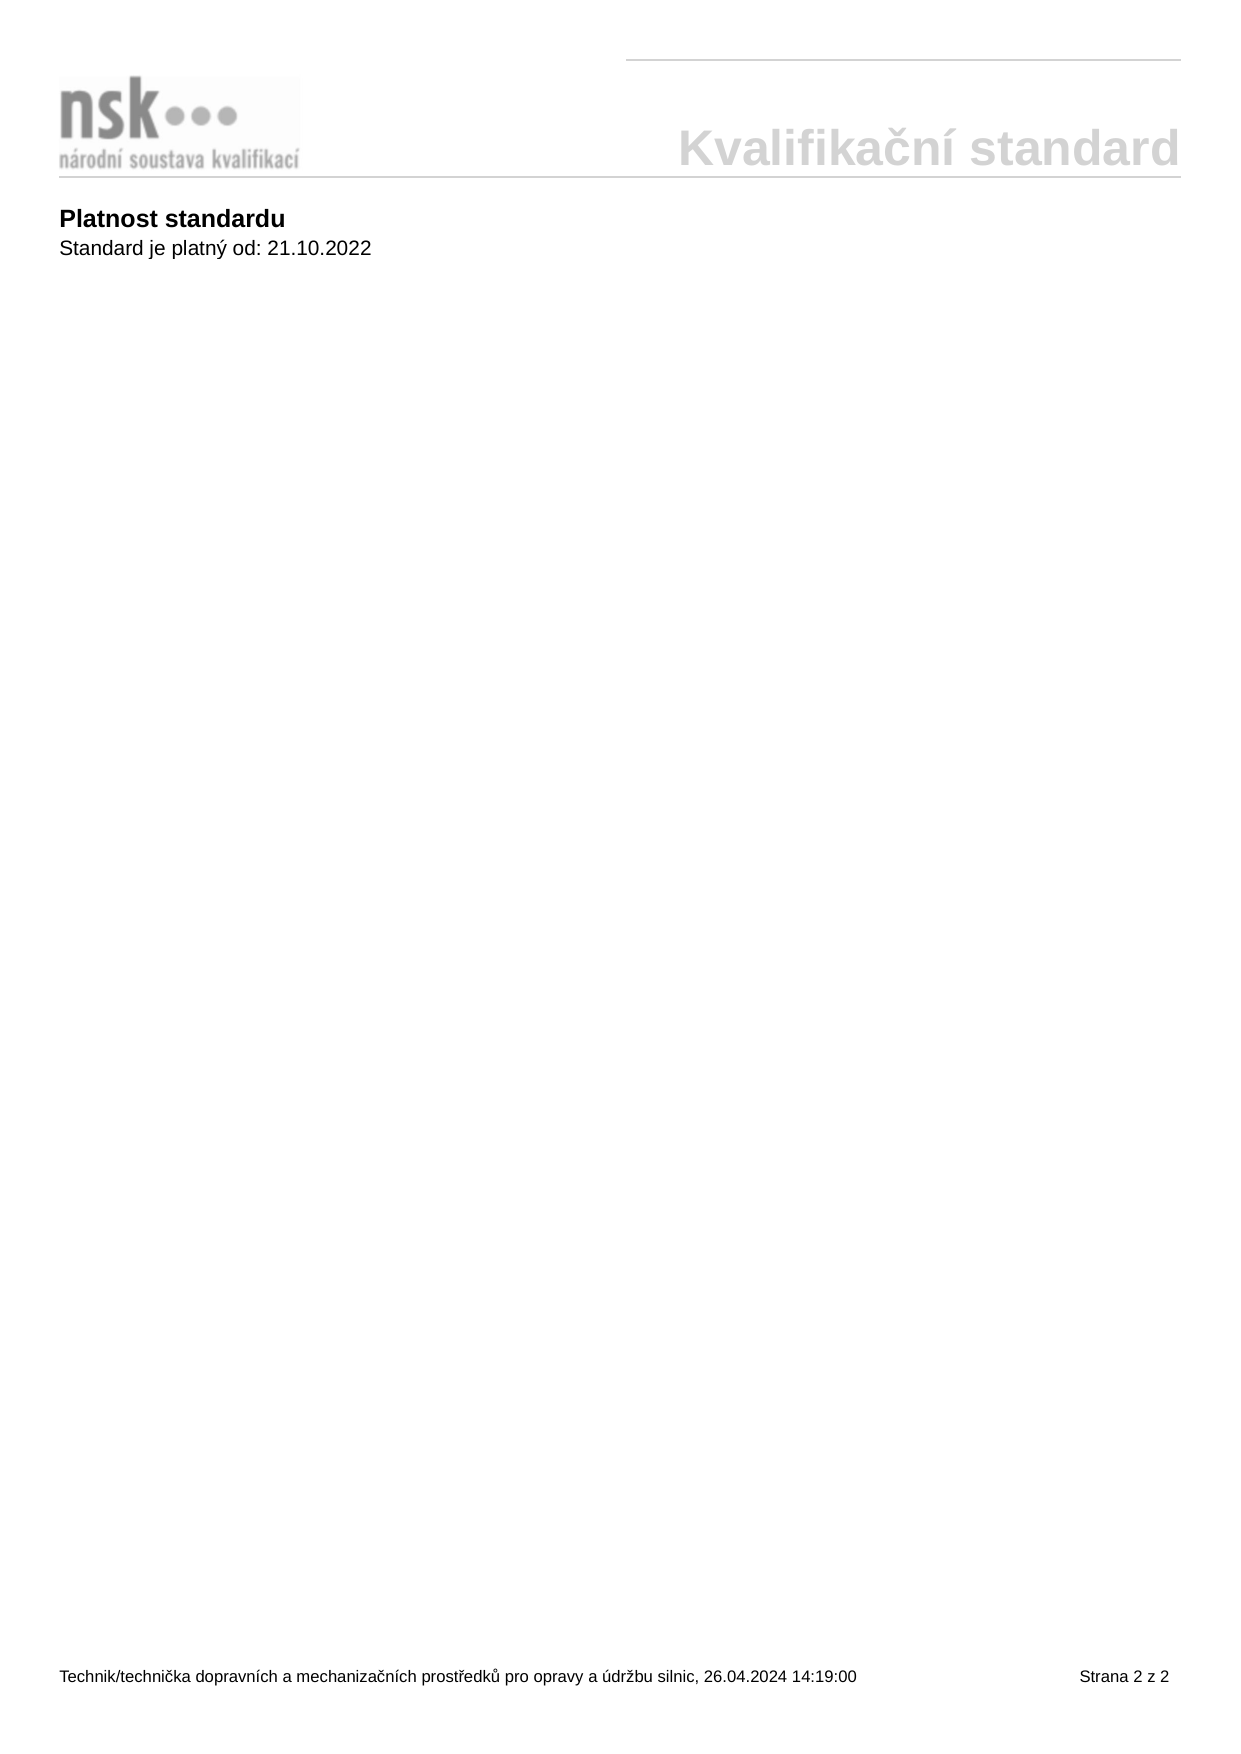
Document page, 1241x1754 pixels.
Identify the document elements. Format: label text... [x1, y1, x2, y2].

table_cell [1093, 194, 1169, 200]
table_cell [626, 859, 862, 1159]
table_cell [484, 259, 620, 559]
table_cell Kvalifikační standard [626, 61, 1181, 176]
table_cell [1169, 1409, 1181, 1658]
table_cell [862, 559, 1093, 859]
table_cell [59, 259, 483, 559]
table_cell [621, 59, 626, 170]
table_cell [620, 859, 626, 1159]
table_cell [862, 1159, 1093, 1409]
table_cell [59, 171, 483, 176]
picture [58, 59, 621, 171]
table_cell [484, 171, 620, 176]
table_cell [1093, 1159, 1169, 1409]
table_cell [1093, 559, 1169, 859]
table_cell [1169, 559, 1181, 859]
table_cell Technik/technička dopravních a mechanizačních prostředků pro opravy a údržbu silnic, 26.04.2024 14:19:00 [59, 1658, 862, 1694]
table_cell [862, 259, 1093, 559]
table_cell [620, 1159, 626, 1409]
table_cell [484, 1159, 620, 1409]
table_cell [1169, 1159, 1181, 1409]
table_cell [1169, 859, 1181, 1159]
table_cell [1093, 1409, 1169, 1658]
table_cell [1093, 859, 1169, 1159]
table_cell [626, 559, 862, 859]
table_cell [626, 259, 862, 559]
table_cell [59, 178, 1181, 194]
table_cell [484, 559, 620, 859]
table_cell [626, 194, 862, 200]
table_cell [862, 194, 1093, 200]
table_cell [620, 259, 626, 559]
table_cell [59, 559, 483, 859]
table_cell [626, 1159, 862, 1409]
table_cell [862, 1409, 1093, 1658]
table_cell [620, 1409, 626, 1658]
table_cell [484, 859, 620, 1159]
table_cell [59, 1159, 483, 1409]
table_cell [1169, 259, 1181, 559]
table_cell [59, 859, 483, 1159]
table_cell [1093, 259, 1169, 559]
table_cell [620, 559, 626, 859]
table_cell [1169, 194, 1181, 200]
table_cell [484, 194, 620, 200]
table_cell [862, 859, 1093, 1159]
table_cell Platnost standardu [59, 200, 1181, 236]
table_cell [626, 1409, 862, 1658]
table_cell [59, 1409, 483, 1658]
table_cell [1169, 1658, 1181, 1694]
table_cell [484, 1409, 620, 1658]
table_cell Strana 2 z 2 [862, 1658, 1169, 1694]
table_cell Standard je platný od: 21.10.2022 [59, 236, 1181, 259]
table_cell [59, 194, 483, 200]
